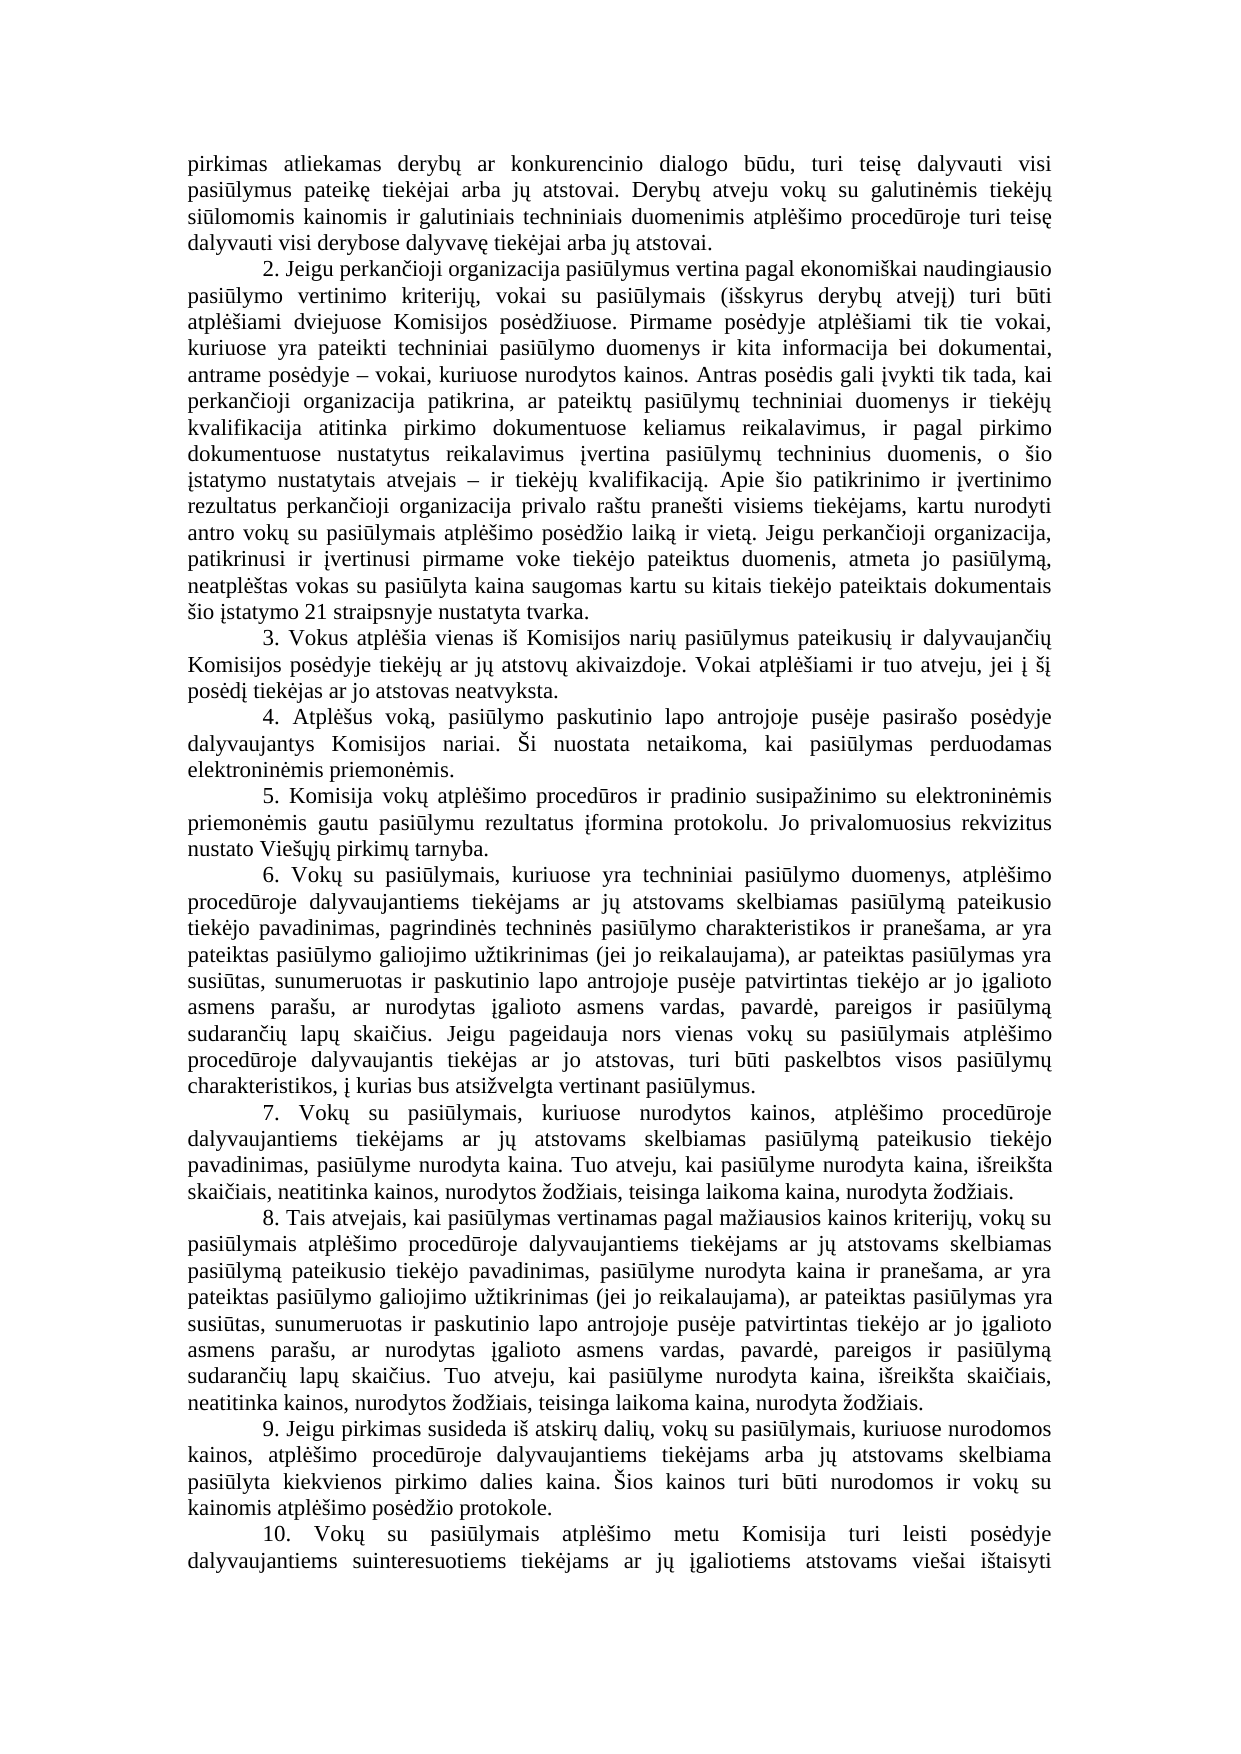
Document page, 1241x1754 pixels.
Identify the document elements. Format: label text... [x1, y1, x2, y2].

text 3. Vokus atplėšia vienas iš Komisijos narių pasiūlymus pateikusių ir dalyvaujančių Komisijos posėdyje tiekėjų ar jų atstovų akivaizdoje. Vokai atplėšiami ir tuo atveju, jei į šį posėdį tiekėjas ar jo atstovas neatvyksta. [187, 624, 1053, 703]
text 7. Vokų su pasiūlymais, kuriuose nurodytos kainos, atplėšimo procedūroje dalyvaujantiems tiekėjams ar jų atstovams skelbiamas pasiūlymą pateikusio tiekėjo pavadinimas, pasiūlyme nurodyta kaina. Tuo atveju, kai pasiūlyme nurodyta kaina, išreikšta skaičiais, neatitinka kainos, nurodytos žodžiais, teisinga laikoma kaina, nurodyta žodžiais. [187, 1099, 1053, 1204]
text 5. Komisija vokų atplėšimo procedūros ir pradinio susipažinimo su elektroninėmis priemonėmis gautu pasiūlymu rezultatus įformina protokolu. Jo privalomuosius rekvizitus nustato Viešųjų pirkimų tarnyba. [187, 782, 1053, 862]
text 9. Jeigu pirkimas susideda iš atskirų dalių, vokų su pasiūlymais, kuriuose nurodomos kainos, atplėšimo procedūroje dalyvaujantiems tiekėjams arba jų atstovams skelbiama pasiūlyta kiekvienos pirkimo dalies kaina. Šios kainos turi būti nurodomos ir vokų su kainomis atplėšimo posėdžio protokole. [187, 1415, 1053, 1520]
text 10. Vokų su pasiūlymais atplėšimo metu Komisija turi leisti posėdyje dalyvaujantiems suinteresuotiems tiekėjams ar jų įgaliotiems atstovams viešai ištaisyti [187, 1520, 1053, 1573]
text 8. Tais atvejais, kai pasiūlymas vertinamas pagal mažiausios kainos kriterijų, vokų su pasiūlymais atplėšimo procedūroje dalyvaujantiems tiekėjams ar jų atstovams skelbiamas pasiūlymą pateikusio tiekėjo pavadinimas, pasiūlyme nurodyta kaina ir pranešama, ar yra pateiktas pasiūlymo galiojimo užtikrinimas (jei jo reikalaujama), ar pateiktas pasiūlymas yra susiūtas, sunumeruotas ir paskutinio lapo antrojoje pusėje patvirtintas tiekėjo ar jo įgalioto asmens parašu, ar nurodytas įgalioto asmens vardas, pavardė, pareigos ir pasiūlymą sudarančių lapų skaičius. Tuo atveju, kai pasiūlyme nurodyta kaina, išreikšta skaičiais, neatitinka kainos, nurodytos žodžiais, teisinga laikoma kaina, nurodyta žodžiais. [187, 1204, 1053, 1415]
text 4. Atplėšus voką, pasiūlymo paskutinio lapo antrojoje pusėje pasirašo posėdyje dalyvaujantys Komisijos nariai. Ši nuostata netaikoma, kai pasiūlymas perduodamas elektroninėmis priemonėmis. [187, 703, 1053, 782]
text 2. Jeigu perkančioji organizacija pasiūlymus vertina pagal ekonomiškai naudingiausio pasiūlymo vertinimo kriterijų, vokai su pasiūlymais (išskyrus derybų atvejį) turi būti atplėšiami dviejuose Komisijos posėdžiuose. Pirmame posėdyje atplėšiami tik tie vokai, kuriuose yra pateikti techniniai pasiūlymo duomenys ir kita informacija bei dokumentai, antrame posėdyje – vokai, kuriuose nurodytos kainos. Antras posėdis gali įvykti tik tada, kai perkančioji organizacija patikrina, ar pateiktų pasiūlymų techniniai duomenys ir tiekėjų kvalifikacija atitinka pirkimo dokumentuose keliamus reikalavimus, ir pagal pirkimo dokumentuose nustatytus reikalavimus įvertina pasiūlymų techninius duomenis, o šio įstatymo nustatytais atvejais – ir tiekėjų kvalifikaciją. Apie šio patikrinimo ir įvertinimo rezultatus perkančioji organizacija privalo raštu pranešti visiems tiekėjams, kartu nurodyti antro vokų su pasiūlymais atplėšimo posėdžio laiką ir vietą. Jeigu perkančioji organizacija, patikrinusi ir įvertinusi pirmame voke tiekėjo pateiktus duomenis, atmeta jo pasiūlymą, neatplėštas vokas su pasiūlyta kaina saugomas kartu su kitais tiekėjo pateiktais dokumentais šio įstatymo 21 straipsnyje nustatyta tvarka. [187, 255, 1053, 624]
text pirkimas atliekamas derybų ar konkurencinio dialogo būdu, turi teisę dalyvauti visi pasiūlymus pateikę tiekėjai arba jų atstovai. Derybų atveju vokų su galutinėmis tiekėjų siūlomomis kainomis ir galutiniais techniniais duomenimis atplėšimo procedūroje turi teisę dalyvauti visi derybose dalyvavę tiekėjai arba jų atstovai. [187, 150, 1053, 255]
text 6. Vokų su pasiūlymais, kuriuose yra techniniai pasiūlymo duomenys, atplėšimo procedūroje dalyvaujantiems tiekėjams ar jų atstovams skelbiamas pasiūlymą pateikusio tiekėjo pavadinimas, pagrindinės techninės pasiūlymo charakteristikos ir pranešama, ar yra pateiktas pasiūlymo galiojimo užtikrinimas (jei jo reikalaujama), ar pateiktas pasiūlymas yra susiūtas, sunumeruotas ir paskutinio lapo antrojoje pusėje patvirtintas tiekėjo ar jo įgalioto asmens parašu, ar nurodytas įgalioto asmens vardas, pavardė, pareigos ir pasiūlymą sudarančių lapų skaičius. Jeigu pageidauja nors vienas vokų su pasiūlymais atplėšimo procedūroje dalyvaujantis tiekėjas ar jo atstovas, turi būti paskelbtos visos pasiūlymų charakteristikos, į kurias bus atsižvelgta vertinant pasiūlymus. [187, 862, 1053, 1099]
